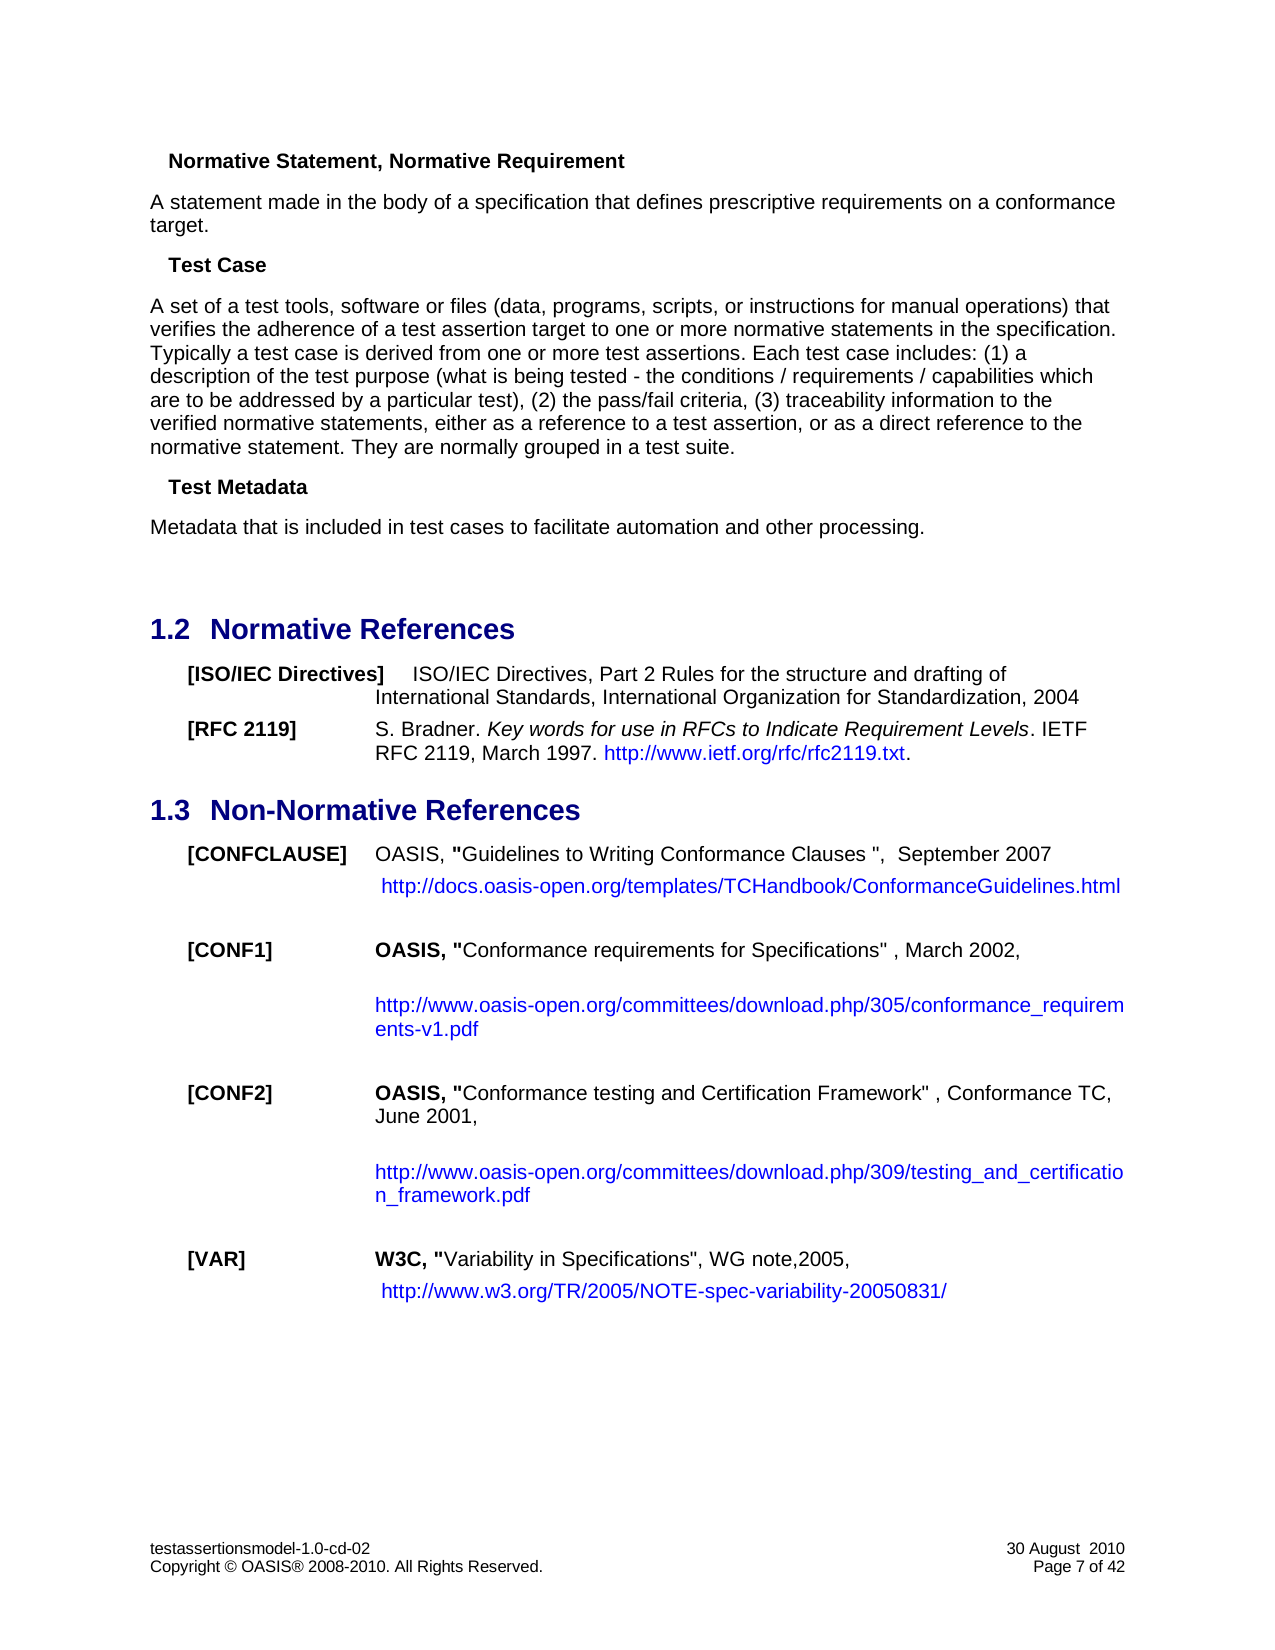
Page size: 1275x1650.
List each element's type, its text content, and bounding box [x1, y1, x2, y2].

text Metadata that is included in test cases to facilitate automation and other processing. [150, 516, 1125, 539]
text [CONFCLAUSE] OASIS, "Guidelines to Writing Conformance Clauses ", September 2007 [187, 843, 1125, 866]
text [CONF1] OASIS, "Conformance requirements for Specifications" , March 2002, [187, 938, 1125, 962]
text Test Metadata [150, 476, 1125, 499]
text http://www.w3.org/TR/2005/NOTE-spec-variability-20050831/ [187, 1279, 1125, 1303]
text http://docs.oasis-open.org/templates/TCHandbook/ConformanceGuidelines.html [187, 875, 1125, 898]
text [RFC 2119] S. Bradner. Key words for use in RFCs to Indicate Requirement Levels. IETF RFC 2119, March 1997. http://www.ietf.org/rfc/rfc2119.txt. [187, 717, 1125, 764]
text A statement made in the body of a specification that defines prescriptive requirements on a conformance target. [150, 190, 1125, 237]
text http://www.oasis-open.org/committees/download.php/305/conformance_requirements-v1.pdf [187, 970, 1125, 1041]
text [CONF2] OASIS, "Conformance testing and Certification Framework" , Conformance TC, June 2001, [187, 1081, 1125, 1128]
text [ISO/IEC Directives] ISO/IEC Directives, Part 2 Rules for the structure and drafting of International Standards, International Organization for Standardization, 2004 [187, 662, 1125, 709]
text Normative Statement, Normative Requirement [150, 150, 1125, 173]
text http://www.oasis-open.org/committees/download.php/309/testing_and_certification_framework.pdf [187, 1137, 1125, 1207]
text A set of a test tools, software or files (data, programs, scripts, or instructions for manual operations) that verifies the adherence of a test assertion target to one or more normative statements in the specification. Typically a test case is derived from one or more test assertions. Each test case includes: (1) a description of the test purpose (what is being tested - the conditions / requirements / capabilities which are to be addressed by a particular test), (2) the pass/fail criteria, (3) traceability information to the verified normative statements, either as a reference to a test assertion, or as a direct reference to the normative statement. They are normally grouped in a test suite. [150, 294, 1125, 459]
subtitle Non-Normative References [150, 794, 1125, 826]
text [VAR] W3C, "Variability in Specifications", WG note,2005, [187, 1247, 1125, 1271]
text Test Case [150, 254, 1125, 277]
subtitle Normative References [150, 613, 1125, 645]
